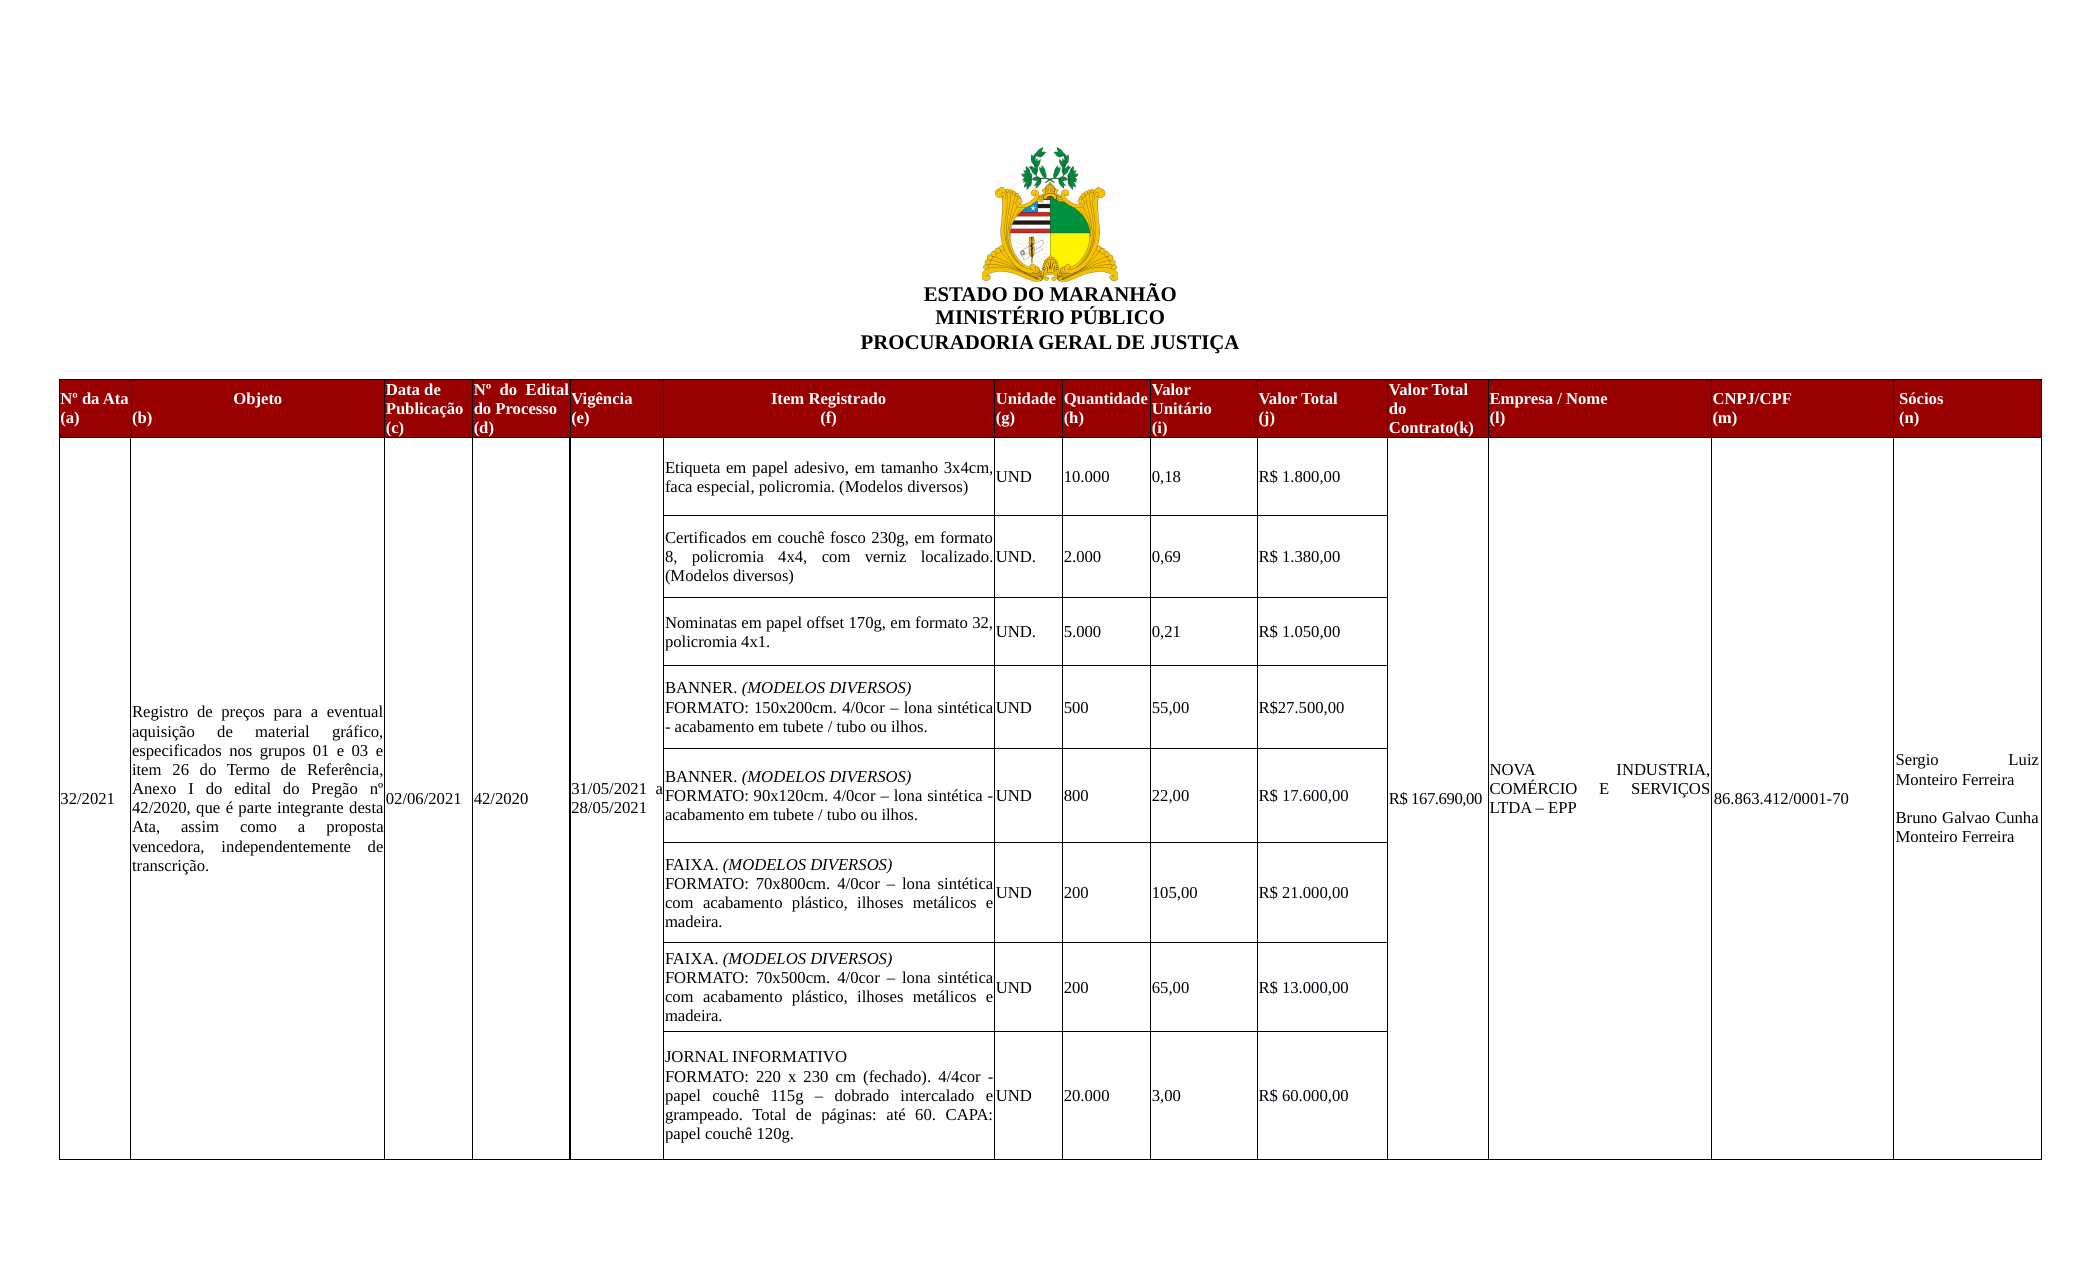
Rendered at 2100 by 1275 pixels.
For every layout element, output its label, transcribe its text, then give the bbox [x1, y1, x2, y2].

table_cell Etiqueta em papel adesivo, em tamanho 3x4cm, faca especial, policromia. (Modelos diversos) [664, 438, 994, 515]
table_cell Nominatas em papel offset 170g, em formato 32, policromia 4x1. [664, 598, 994, 665]
table_cell FAIXA. (MODELOS DIVERSOS) FORMATO: 70x800cm. 4/0cor – lona sintética com acabamento plástico, ilhoses metálicos e madeira. [664, 843, 994, 942]
table_cell 02/06/2021 [385, 438, 472, 1158]
table_cell 10.000 [1063, 438, 1150, 515]
table_cell 86.863.412/0001-70 [1712, 438, 1893, 1158]
table_cell 500 [1063, 666, 1150, 748]
table_header Unidade (g) [995, 380, 1062, 437]
table_cell R$ 60.000,00 [1258, 1032, 1387, 1158]
table_cell FAIXA. (MODELOS DIVERSOS) FORMATO: 70x500cm. 4/0cor – lona sintética com acabamento plástico, ilhoses metálicos e madeira. [664, 943, 994, 1031]
table_header Quantidade (h) [1063, 380, 1150, 437]
table_cell UND. [995, 598, 1062, 665]
table_cell UND [995, 843, 1062, 942]
table_header Valor Unitário (i) [1151, 380, 1257, 437]
table_cell R$ 13.000,00 [1258, 943, 1387, 1031]
table_cell 0,18 [1151, 438, 1257, 515]
table_cell UND. [995, 516, 1062, 597]
table_cell JORNAL INFORMATIVO FORMATO: 220 x 230 cm (fechado). 4/4cor - papel couchê 115g – dobrado intercalado e grampeado. Total de páginas: até 60. CAPA: papel couchê 120g. [664, 1032, 994, 1158]
table_cell R$ 167.690,00 [1388, 438, 1488, 1158]
table_cell 31/05/2021 a 28/05/2021 [571, 438, 663, 1158]
table_cell R$ 1.050,00 [1258, 598, 1387, 665]
table_cell 200 [1063, 843, 1150, 942]
table_header CNPJ/CPF (m) [1712, 380, 1893, 437]
table_cell BANNER. (MODELOS DIVERSOS) FORMATO: 90x120cm. 4/0cor – lona sintética - acabamento em tubete / tubo ou ilhos. [664, 749, 994, 842]
table_header Sócios (n) [1894, 380, 2041, 437]
table_cell 65,00 [1151, 943, 1257, 1031]
table_header Vigência (e) [571, 380, 663, 437]
table_cell 22,00 [1151, 749, 1257, 842]
table_cell R$27.500,00 [1258, 666, 1387, 748]
table_cell UND [995, 749, 1062, 842]
table_cell 20.000 [1063, 1032, 1150, 1158]
table_cell Certificados em couchê fosco 230g, em formato 8, policromia 4x4, com verniz localizado. (Modelos diversos) [664, 516, 994, 597]
table_cell 105,00 [1151, 843, 1257, 942]
table_header Item Registrado (f) [664, 380, 994, 437]
table_cell 5.000 [1063, 598, 1150, 665]
table_cell NOVA INDUSTRIA, COMÉRCIO E SERVIÇOS LTDA – EPP [1489, 438, 1711, 1158]
table_cell UND [995, 666, 1062, 748]
table_cell 42/2020 [473, 438, 569, 1158]
table_cell R$ 1.800,00 [1258, 438, 1387, 515]
table_cell BANNER. (MODELOS DIVERSOS) FORMATO: 150x200cm. 4/0cor – lona sintética - acabamento em tubete / tubo ou ilhos. [664, 666, 994, 748]
table_cell R$ 21.000,00 [1258, 843, 1387, 942]
table_cell Registro de preços para a eventual aquisição de material gráfico, especificados nos grupos 01 e 03 e item 26 do Termo de Referência, Anexo I do edital do Pregão nº 42/2020, que é parte integrante desta Ata, assim como a proposta vencedora, independentemente de transcrição. [131, 438, 384, 1158]
table_cell 0,69 [1151, 516, 1257, 597]
table_cell 55,00 [1151, 666, 1257, 748]
table_header Nº do Edital do Processo (d) [473, 380, 570, 437]
table_cell R$ 1.380,00 [1258, 516, 1387, 597]
table_header Valor Total (j) [1258, 380, 1387, 437]
table_header Valor Total do Contrato(k) [1388, 380, 1488, 437]
table_cell UND [995, 1032, 1062, 1158]
table_cell R$ 17.600,00 [1258, 749, 1387, 842]
table_cell 32/2021 [60, 438, 130, 1158]
table_cell 0,21 [1151, 598, 1257, 665]
table_cell 2.000 [1063, 516, 1150, 597]
table_cell UND [995, 438, 1062, 515]
table_header Empresa / Nome (l) [1489, 380, 1711, 437]
table_cell Sergio Luiz Monteiro Ferreira Bruno Galvao Cunha Monteiro Ferreira [1894, 438, 2041, 1158]
table_cell UND [995, 943, 1062, 1031]
table_header Data de Publicação (c) [385, 380, 472, 437]
table_header Nº da Ata (a) [60, 380, 131, 437]
table_header Objeto (b) [132, 380, 384, 437]
table_cell 3,00 [1151, 1032, 1257, 1158]
table_cell 200 [1063, 943, 1150, 1031]
table_cell 800 [1063, 749, 1150, 842]
